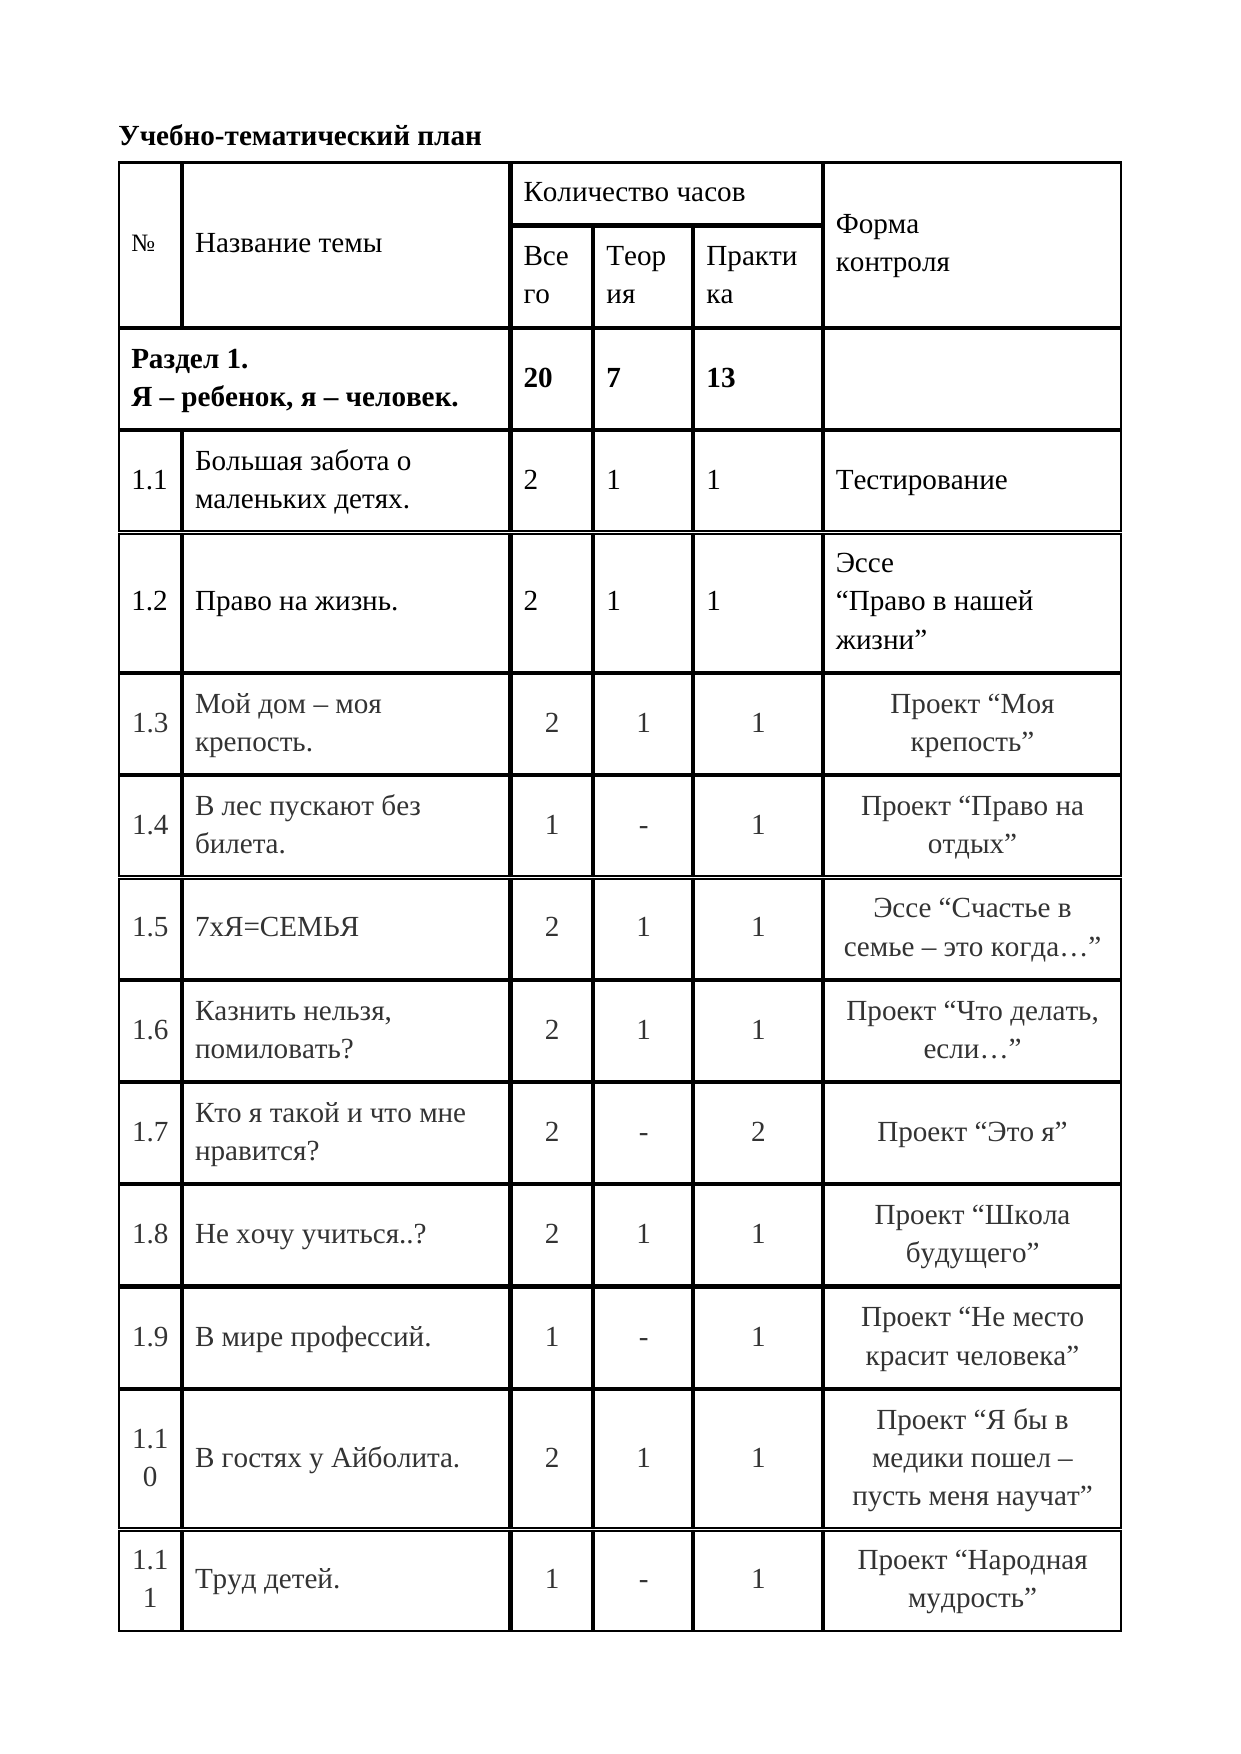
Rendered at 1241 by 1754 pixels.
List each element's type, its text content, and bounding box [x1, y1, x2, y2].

table_cell 1 [695, 1289, 821, 1387]
table_cell 1.2 [120, 535, 180, 671]
table_cell Не хочу учиться..? [184, 1186, 508, 1284]
table_cell 2 [513, 1084, 591, 1182]
table_cell 1 [695, 1391, 821, 1527]
table_cell Всего [513, 228, 591, 326]
table_cell 1 [595, 535, 691, 671]
table_cell 1 [695, 982, 821, 1080]
table_cell Проект “Не место красит человека” [825, 1289, 1120, 1387]
table_cell - [595, 1289, 691, 1387]
table_cell 2 [695, 1084, 821, 1182]
table_cell Проект “Это я” [825, 1084, 1120, 1182]
table_cell 1 [595, 432, 691, 530]
table_header Количество часов [513, 164, 821, 223]
table_cell 2 [513, 1391, 591, 1527]
table_cell 1.10 [120, 1391, 180, 1527]
table_cell Проект “Право на отдых” [825, 777, 1120, 875]
table_cell 1.6 [120, 982, 180, 1080]
table_cell 2 [513, 1186, 591, 1284]
table_cell 2 [513, 535, 591, 671]
table_header Название темы [184, 164, 508, 326]
table_cell Труд детей. [184, 1532, 508, 1630]
table_cell В лес пускают без билета. [184, 777, 508, 875]
table_cell 1 [695, 880, 821, 978]
table_cell 2 [513, 675, 591, 773]
table_cell 20 [513, 330, 591, 428]
table_cell В мире профессий. [184, 1289, 508, 1387]
table_cell Проект “Я бы в медики пошел – пусть меня научат” [825, 1391, 1120, 1527]
table_cell 1.11 [120, 1532, 180, 1630]
table_cell 2 [513, 432, 591, 530]
table_cell 1 [513, 1289, 591, 1387]
table_cell 13 [695, 330, 821, 428]
table_cell В гостях у Айболита. [184, 1391, 508, 1527]
table_cell 2 [513, 982, 591, 1080]
table_cell - [595, 1532, 691, 1630]
table_cell 1 [695, 432, 821, 530]
table_cell Практика [695, 228, 821, 326]
table_header № [120, 164, 180, 326]
table_cell 1 [595, 675, 691, 773]
table_cell - [595, 777, 691, 875]
table_cell 1 [695, 675, 821, 773]
table_cell [825, 330, 1120, 428]
table_cell Большая забота о маленьких детях. [184, 432, 508, 530]
table_cell Право на жизнь. [184, 535, 508, 671]
table_cell - [595, 1084, 691, 1182]
table_cell 1.5 [120, 880, 180, 978]
table_cell 1.1 [120, 432, 180, 530]
table_cell 1 [695, 1532, 821, 1630]
table_cell Теория [595, 228, 691, 326]
table_cell Проект “Народная мудрость” [825, 1532, 1120, 1630]
table_cell Казнить нельзя, помиловать? [184, 982, 508, 1080]
table_cell Проект “Что делать, если…” [825, 982, 1120, 1080]
table_cell 1 [695, 1186, 821, 1284]
text Учебно-тематический план [118, 118, 1122, 152]
table_header Форма контроля [825, 164, 1120, 326]
table_cell 1 [595, 1391, 691, 1527]
table_cell 1.4 [120, 777, 180, 875]
table_cell Тестирование [825, 432, 1120, 530]
table_cell Эссе “Счастье в семье – это когда…” [825, 880, 1120, 978]
table_cell 1.8 [120, 1186, 180, 1284]
table_cell Проект “Моя крепость” [825, 675, 1120, 773]
table_cell Кто я такой и что мне нравится? [184, 1084, 508, 1182]
table_cell 1.3 [120, 675, 180, 773]
table_cell 1 [595, 982, 691, 1080]
table_cell 2 [513, 880, 591, 978]
table_cell 1.9 [120, 1289, 180, 1387]
table_cell 1 [695, 535, 821, 671]
table_cell Проект “Школа будущего” [825, 1186, 1120, 1284]
table_cell Раздел 1. Я – ребенок, я – человек. [120, 330, 508, 428]
table_cell 1 [513, 777, 591, 875]
table_cell 1.7 [120, 1084, 180, 1182]
table_cell 1 [595, 880, 691, 978]
table_cell Эссе “Право в нашей жизни” [825, 535, 1120, 671]
table_cell 1 [595, 1186, 691, 1284]
table_cell 1 [695, 777, 821, 875]
table_cell 1 [513, 1532, 591, 1630]
table_cell Мой дом – моя крепость. [184, 675, 508, 773]
table_cell 7хЯ=СЕМЬЯ [184, 880, 508, 978]
table_cell 7 [595, 330, 691, 428]
